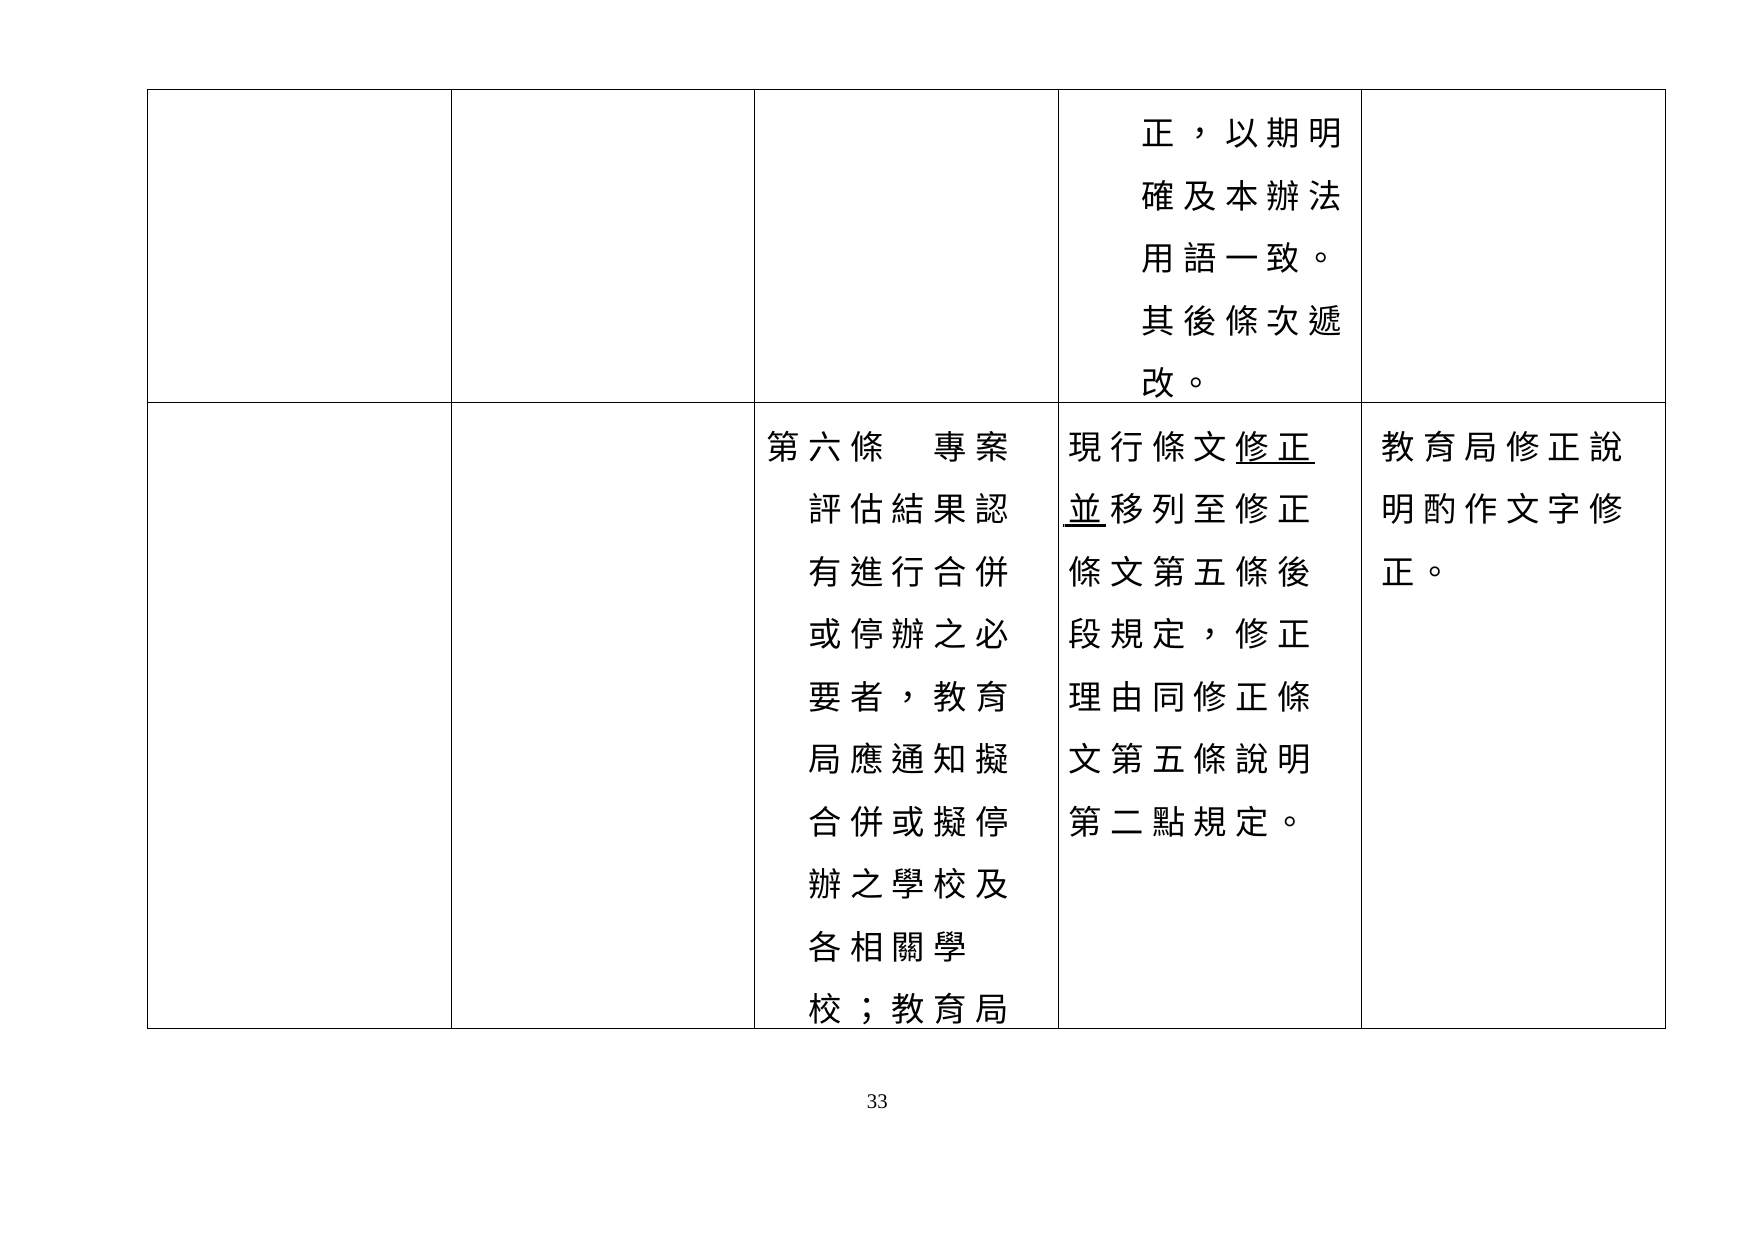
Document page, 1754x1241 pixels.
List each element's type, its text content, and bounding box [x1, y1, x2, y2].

table_cell [755, 90, 1058, 402]
table_cell [148, 90, 451, 402]
table_cell [148, 403, 451, 1028]
table_cell 正，以期明確及本辦法用語一致。其後條次遞改。 [1059, 90, 1361, 402]
table_cell 教育局修正說明酌作文字修正。 [1362, 403, 1665, 1028]
table_cell [452, 403, 754, 1028]
table_cell 第六條 專案評估結果認有進行合併或停辦之必要者，教育局應通知擬合併或擬停辦之學校及各相關學校；教育局 [755, 403, 1058, 1028]
table_cell 現行條文修正並移列至修正條文第五條後段規定，修正理由同修正條文第五條說明第二點規定。 [1059, 403, 1361, 1028]
table_cell [452, 90, 754, 402]
table_cell [1362, 90, 1665, 402]
